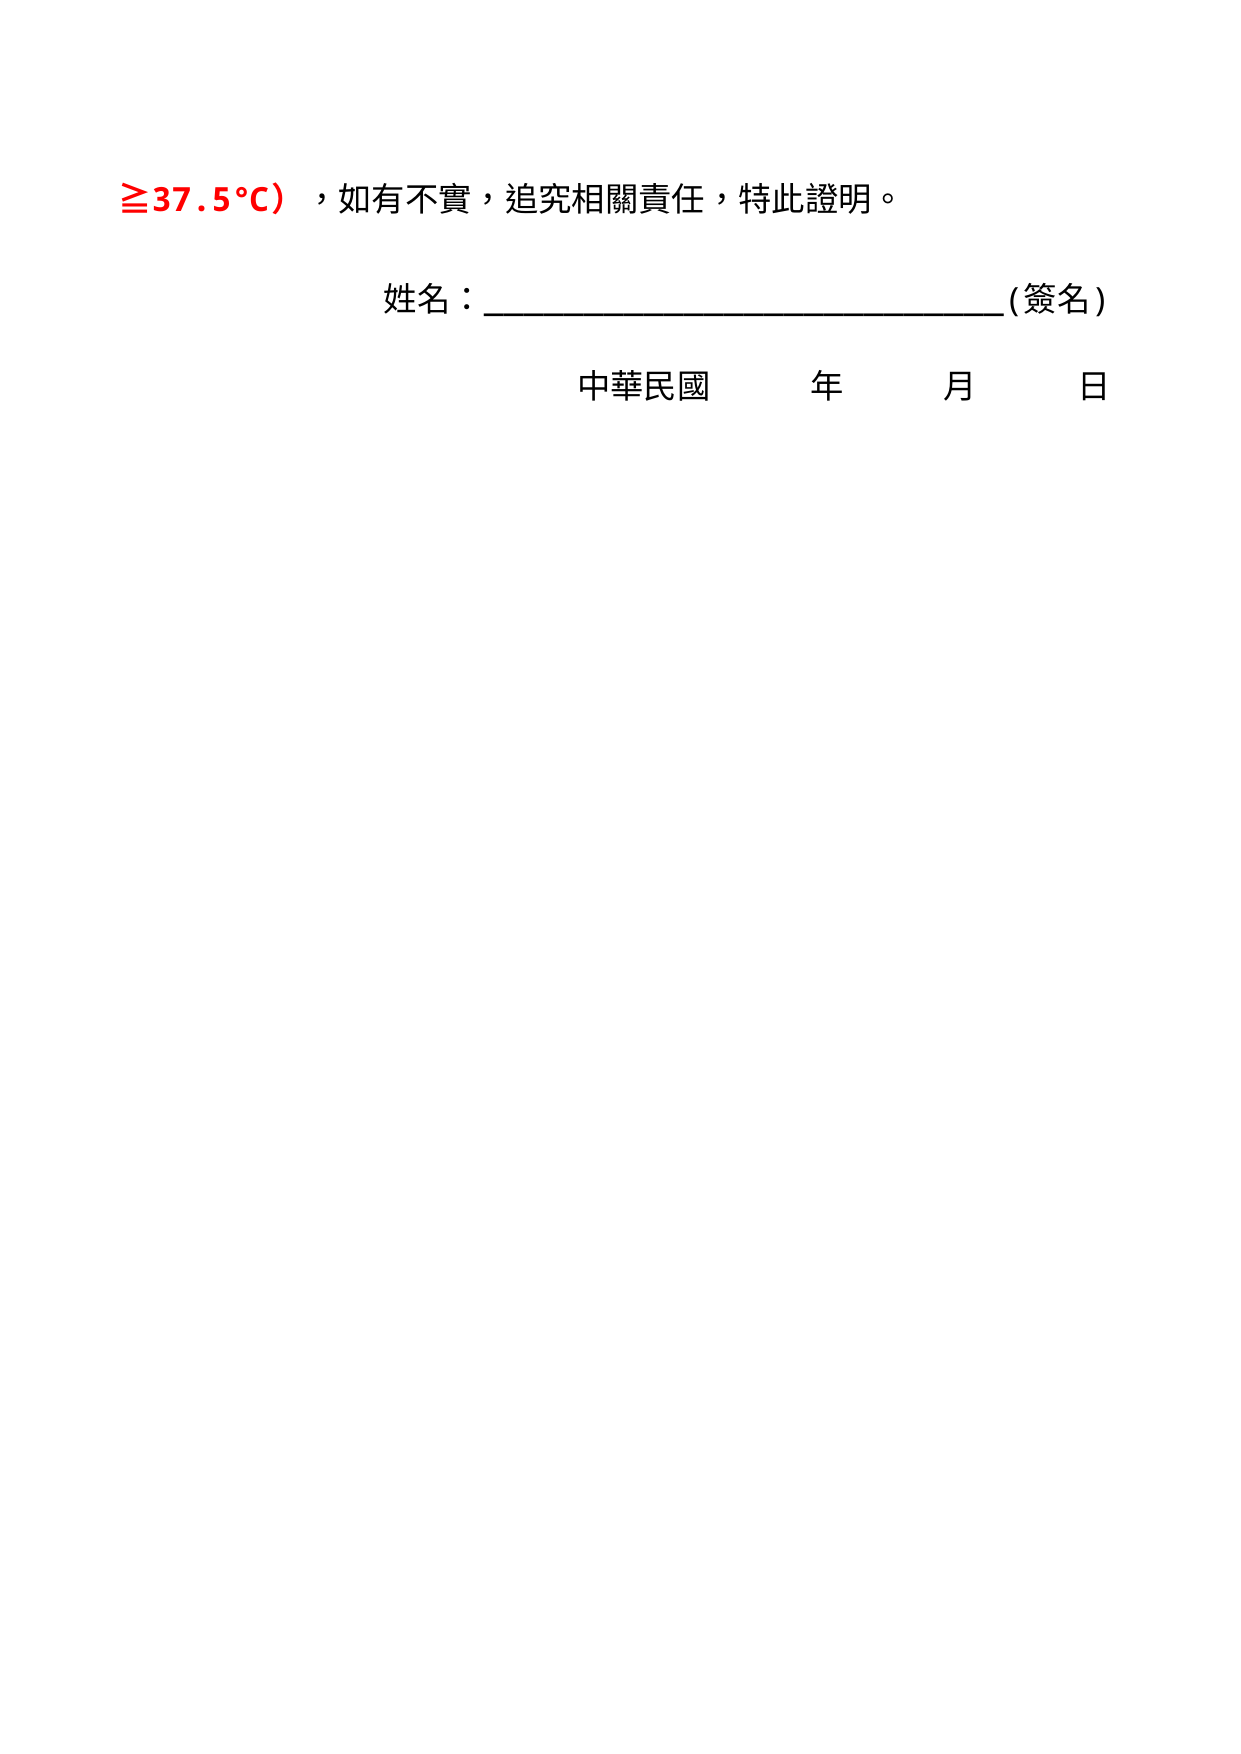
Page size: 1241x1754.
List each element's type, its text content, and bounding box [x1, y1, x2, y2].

text 中華民國 年 月 日 [118, 342, 1110, 404]
text 姓名：__________________________(簽名) [118, 255, 1110, 318]
text ≧37.5℃），如有不實，追究相關責任，特此證明。 [118, 155, 1110, 218]
